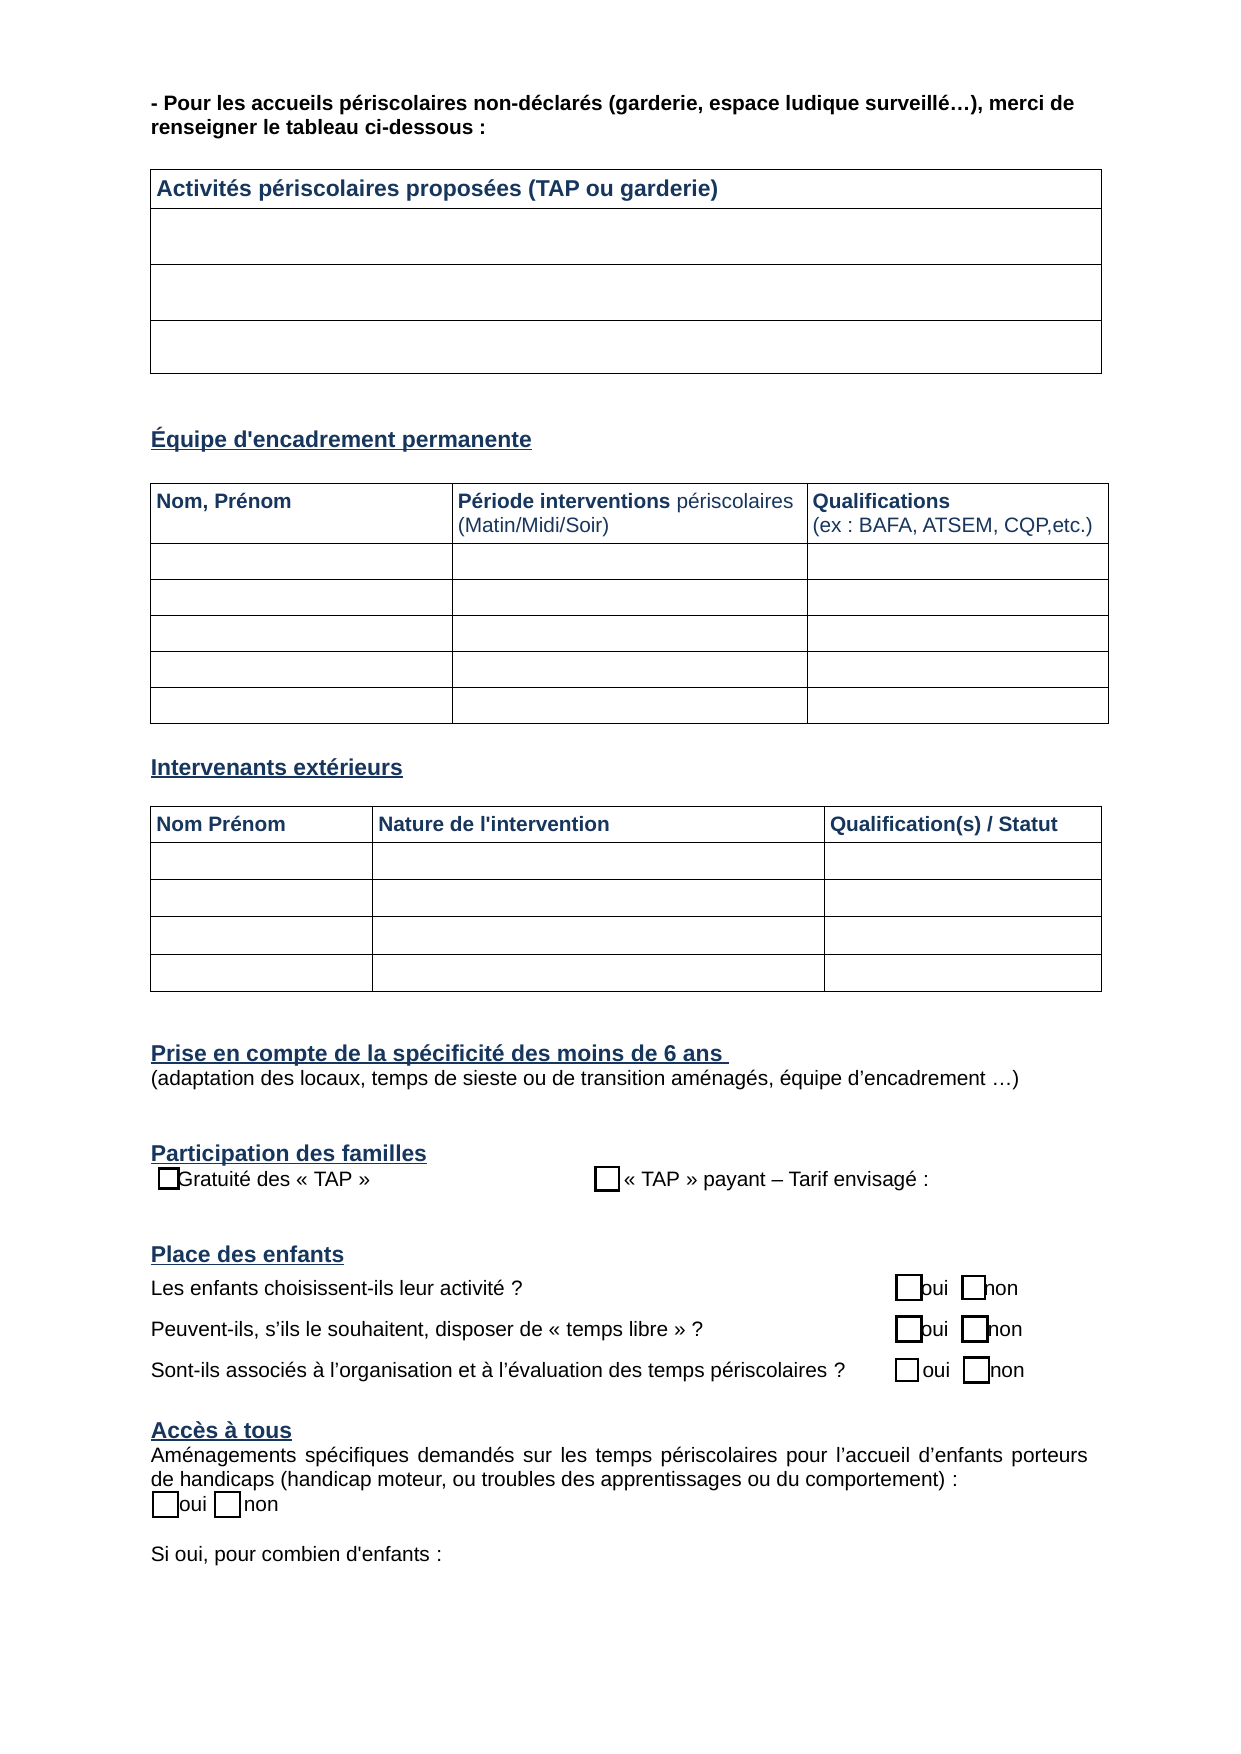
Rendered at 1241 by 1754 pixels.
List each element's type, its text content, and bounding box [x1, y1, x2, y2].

list oui [179, 1491, 212, 1518]
text Gratuité des « TAP » [151, 1166, 594, 1190]
table_cell [151, 580, 452, 615]
table_cell [151, 321, 1101, 373]
table_cell [825, 917, 1101, 954]
text - Pour les accueils périscolaires non-déclarés (garderie, espace ludique surveillé…), merci de renseigner le tableau ci-dessous : [151, 91, 1089, 138]
table_cell [825, 880, 1101, 916]
table_header Nature de l'intervention [373, 807, 824, 841]
table_cell [151, 688, 452, 723]
text Place des enfants [151, 1241, 1089, 1267]
table_cell [825, 843, 1101, 879]
table_cell [808, 652, 1108, 687]
list Peuvent-ils, s’ils le souhaitent, disposer de « temps libre » ? oui [151, 1308, 960, 1350]
table_cell [453, 544, 807, 579]
table_cell [151, 917, 372, 954]
text Équipe d'encadrement permanente [151, 426, 1089, 453]
table_cell [151, 880, 372, 916]
list non [244, 1491, 1089, 1518]
table_cell [373, 880, 824, 916]
table_cell [151, 652, 452, 687]
list non [988, 1308, 1089, 1350]
list non [990, 1350, 1089, 1390]
text Accès à tous [151, 1417, 1089, 1443]
table_header Période interventions périscolaires (Matin/Midi/Soir) [453, 484, 807, 543]
table_cell [453, 688, 807, 723]
list Si oui, pour combien d'enfants : [151, 1542, 1113, 1566]
table_cell [151, 955, 372, 991]
table_header Nom Prénom [151, 807, 372, 841]
table_cell [151, 265, 1101, 320]
list Aménagements spécifiques demandés sur les temps périscolaires pour l’accueil d’enfants porteurs de handicaps (handicap moteur, ou troubles des apprentissages ou du comportement) : [151, 1443, 1089, 1491]
table_header Nom, Prénom [151, 484, 452, 543]
list non [984, 1267, 1089, 1308]
text Participation des familles [151, 1140, 1089, 1166]
table_header Qualifications (ex : BAFA, ATSEM, CQP,etc.) [808, 484, 1108, 543]
table_cell [808, 544, 1108, 579]
table_cell [373, 955, 824, 991]
table_cell [151, 843, 372, 879]
list Les enfants choisissent-ils leur activité ? oui [151, 1267, 960, 1308]
table_cell [151, 616, 452, 651]
table_header Qualification(s) / Statut [825, 807, 1101, 841]
table_cell [373, 917, 824, 954]
table_cell [808, 580, 1108, 615]
table_cell [808, 688, 1108, 723]
list Sont-ils associés à l’organisation et à l’évaluation des temps périscolaires ? oui [151, 1350, 962, 1390]
table_cell [151, 209, 1101, 264]
table_cell [453, 652, 807, 687]
table_cell [151, 544, 452, 579]
table_cell [808, 616, 1108, 651]
text Prise en compte de la spécificité des moins de 6 ans [151, 1039, 1089, 1066]
text (adaptation des locaux, temps de sieste ou de transition aménagés, équipe d’encadrement …) [151, 1066, 1089, 1090]
table_cell [453, 580, 807, 615]
table_cell [825, 955, 1101, 991]
table_header Activités périscolaires proposées (TAP ou garderie) [151, 170, 1101, 207]
text Intervenants extérieurs [151, 754, 1089, 780]
table_cell [373, 843, 824, 879]
text « TAP » payant – Tarif envisagé : [620, 1166, 1089, 1190]
table_cell [453, 616, 807, 651]
